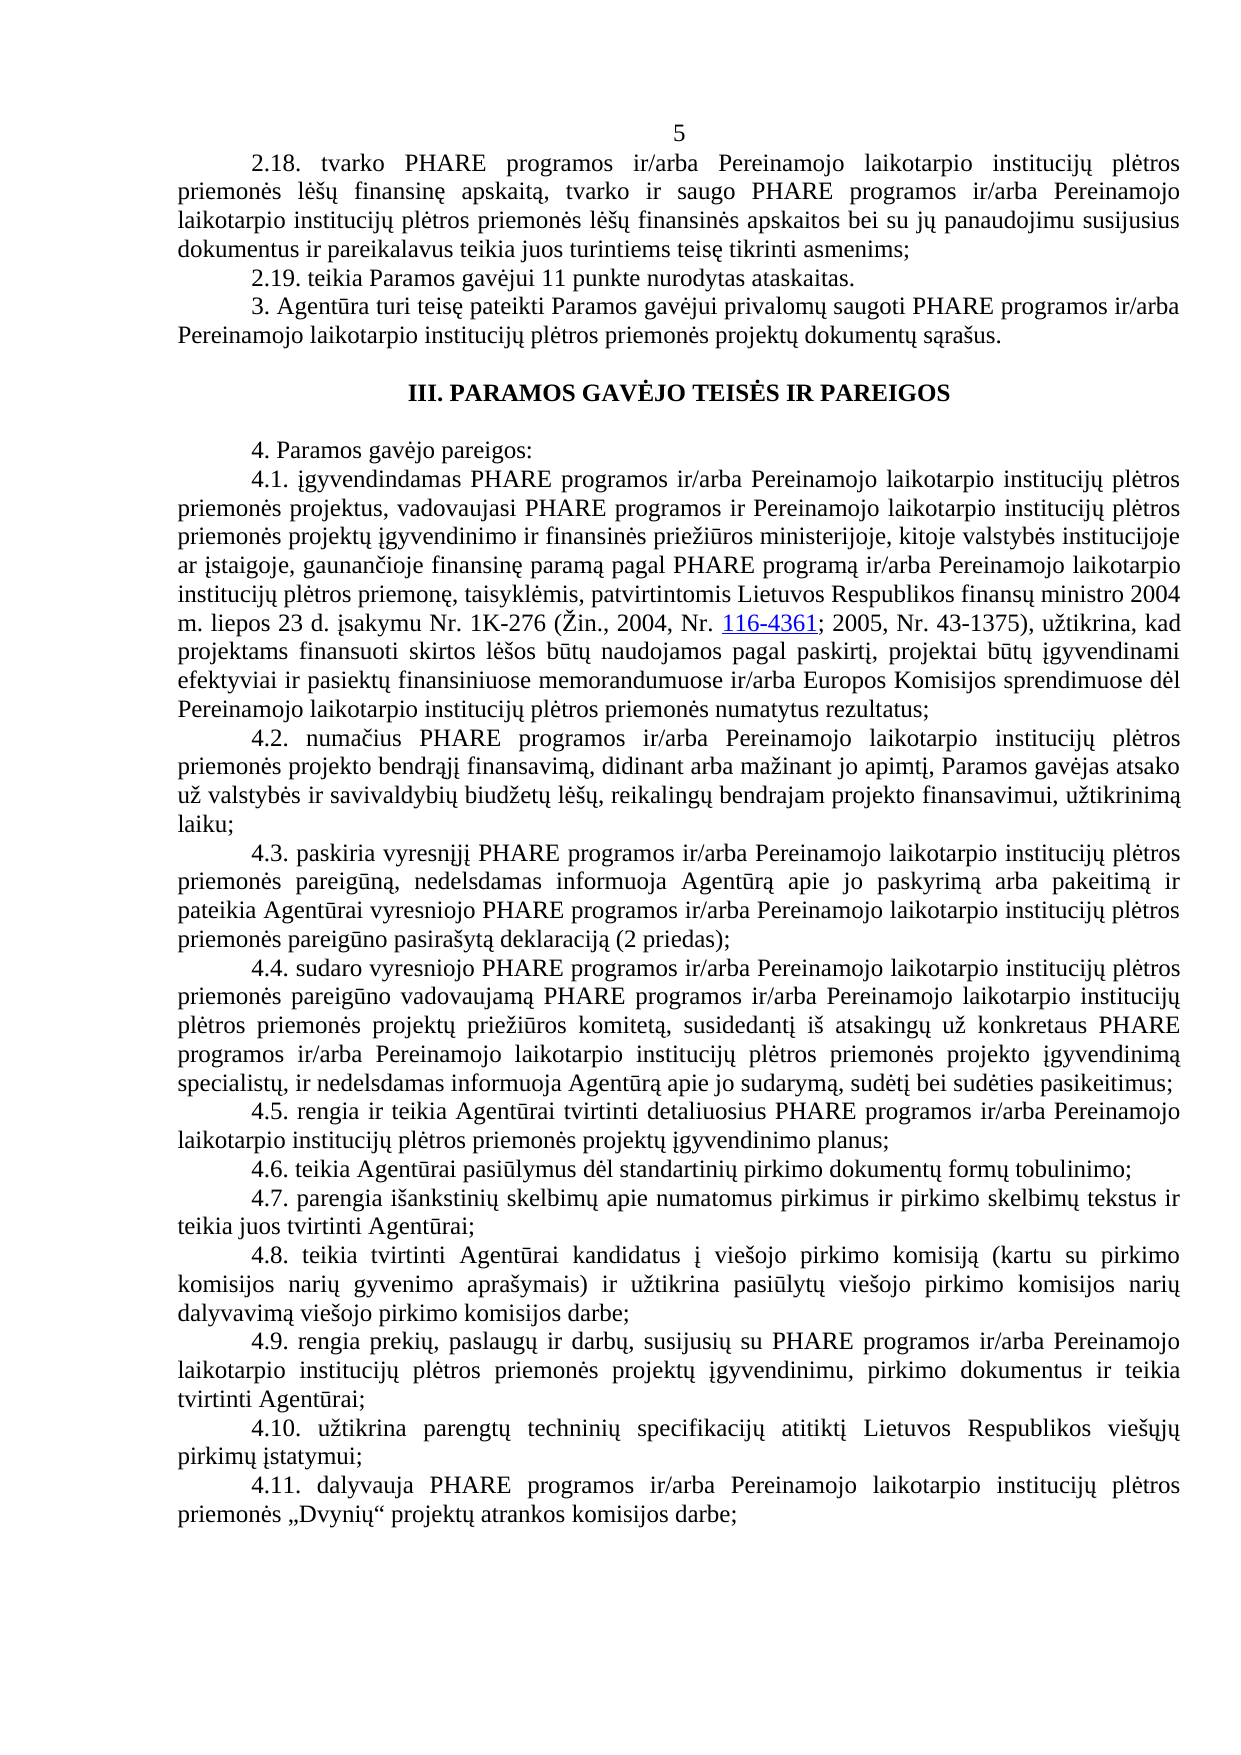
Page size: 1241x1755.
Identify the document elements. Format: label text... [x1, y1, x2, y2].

text 4.4. sudaro vyresniojo PHARE programos ir/arba Pereinamojo laikotarpio institucijų plėtros priemonės pareigūno vadovaujamą PHARE programos ir/arba Pereinamojo laikotarpio institucijų plėtros priemonės projektų priežiūros komitetą, susidedantį iš atsakingų už konkretaus PHARE programos ir/arba Pereinamojo laikotarpio institucijų plėtros priemonės projekto įgyvendinimą specialistų, ir nedelsdamas informuoja Agentūrą apie jo sudarymą, sudėtį bei sudėties pasikeitimus; [177, 953, 1181, 1096]
text 4.8. teikia tvirtinti Agentūrai kandidatus į viešojo pirkimo komisiją (kartu su pirkimo komisijos narių gyvenimo aprašymais) ir užtikrina pasiūlytų viešojo pirkimo komisijos narių dalyvavimą viešojo pirkimo komisijos darbe; [177, 1240, 1181, 1326]
text 2.18. tvarko PHARE programos ir/arba Pereinamojo laikotarpio institucijų plėtros priemonės lėšų finansinę apskaitą, tvarko ir saugo PHARE programos ir/arba Pereinamojo laikotarpio institucijų plėtros priemonės lėšų finansinės apskaitos bei su jų panaudojimu susijusius dokumentus ir pareikalavus teikia juos turintiems teisę tikrinti asmenims; [177, 148, 1181, 263]
text 4.1. įgyvendindamas PHARE programos ir/arba Pereinamojo laikotarpio institucijų plėtros priemonės projektus, vadovaujasi PHARE programos ir Pereinamojo laikotarpio institucijų plėtros priemonės projektų įgyvendinimo ir finansinės priežiūros ministerijoje, kitoje valstybės institucijoje ar įstaigoje, gaunančioje finansinę paramą pagal PHARE programą ir/arba Pereinamojo laikotarpio institucijų plėtros priemonę, taisyklėmis, patvirtintomis Lietuvos Respublikos finansų ministro 2004 m. liepos 23 d. įsakymu Nr. 1K-276 (Žin., 2004, Nr. 116-4361; 2005, Nr. 43-1375), užtikrina, kad projektams finansuoti skirtos lėšos būtų naudojamos pagal paskirtį, projektai būtų įgyvendinami efektyviai ir pasiektų finansiniuose memorandumuose ir/arba Europos Komisijos sprendimuose dėl Pereinamojo laikotarpio institucijų plėtros priemonės numatytus rezultatus; [177, 464, 1181, 723]
text III. PARAMOS GAVĖJO TEISĖS IR PAREIGOS [177, 378, 1181, 406]
text 4.6. teikia Agentūrai pasiūlymus dėl standartinių pirkimo dokumentų formų tobulinimo; [177, 1154, 1181, 1183]
text 4.11. dalyvauja PHARE programos ir/arba Pereinamojo laikotarpio institucijų plėtros priemonės „Dvynių“ projektų atrankos komisijos darbe; [177, 1470, 1181, 1528]
text 4.3. paskiria vyresnįjį PHARE programos ir/arba Pereinamojo laikotarpio institucijų plėtros priemonės pareigūną, nedelsdamas informuoja Agentūrą apie jo paskyrimą arba pakeitimą ir pateikia Agentūrai vyresniojo PHARE programos ir/arba Pereinamojo laikotarpio institucijų plėtros priemonės pareigūno pasirašytą deklaraciją (2 priedas); [177, 838, 1181, 953]
text 4.7. parengia išankstinių skelbimų apie numatomus pirkimus ir pirkimo skelbimų tekstus ir teikia juos tvirtinti Agentūrai; [177, 1183, 1181, 1240]
text 4.2. numačius PHARE programos ir/arba Pereinamojo laikotarpio institucijų plėtros priemonės projekto bendrąjį finansavimą, didinant arba mažinant jo apimtį, Paramos gavėjas atsako už valstybės ir savivaldybių biudžetų lėšų, reikalingų bendrajam projekto finansavimui, užtikrinimą laiku; [177, 723, 1181, 838]
text 2.19. teikia Paramos gavėjui 11 punkte nurodytas ataskaitas. [177, 263, 1181, 291]
text 4.9. rengia prekių, paslaugų ir darbų, susijusių su PHARE programos ir/arba Pereinamojo laikotarpio institucijų plėtros priemonės projektų įgyvendinimu, pirkimo dokumentus ir teikia tvirtinti Agentūrai; [177, 1326, 1181, 1413]
text 4.10. užtikrina parengtų techninių specifikacijų atitiktį Lietuvos Respublikos viešųjų pirkimų įstatymui; [177, 1413, 1181, 1470]
text 4. Paramos gavėjo pareigos: [177, 435, 1181, 464]
text 4.5. rengia ir teikia Agentūrai tvirtinti detaliuosius PHARE programos ir/arba Pereinamojo laikotarpio institucijų plėtros priemonės projektų įgyvendinimo planus; [177, 1096, 1181, 1154]
text 3. Agentūra turi teisę pateikti Paramos gavėjui privalomų saugoti PHARE programos ir/arba Pereinamojo laikotarpio institucijų plėtros priemonės projektų dokumentų sąrašus. [177, 291, 1181, 349]
